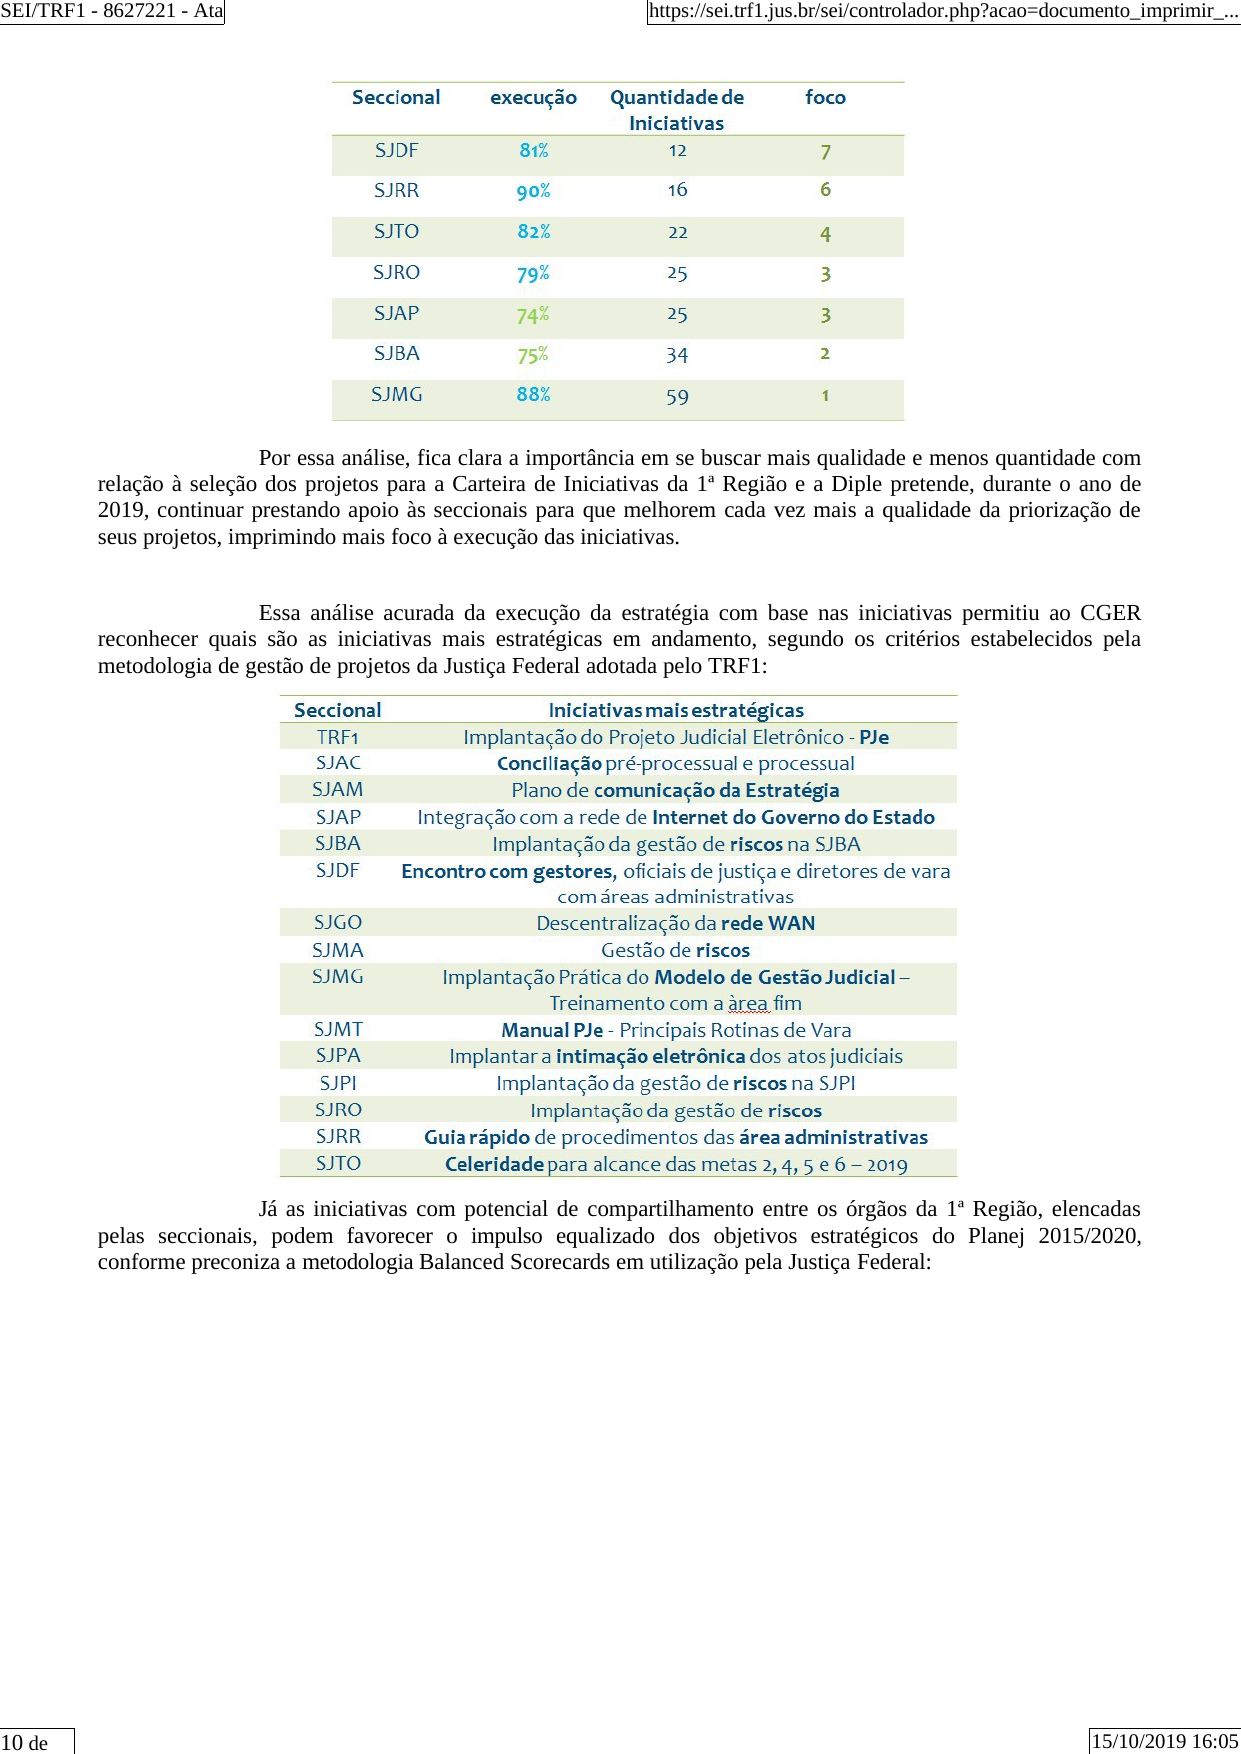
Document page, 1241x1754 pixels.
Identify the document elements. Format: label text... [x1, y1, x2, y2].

text Por essa análise, fica clara a importância em se buscar mais qualidade e menos quantidade com relação à seleção dos projetos para a Carteira de Iniciativas da 1ª Região e a Diple pretende, durante o ano de 2019, continuar prestando apoio às seccionais para que melhorem cada vez mais a qualidade da priorização de seus projetos, imprimindo mais foco à execução das iniciativas. [98, 444, 1143, 549]
picture [276, 690, 962, 1179]
text Já as iniciativas com potencial de compartilhamento entre os órgãos da 1ª Região, elencadas pelas seccionais, podem favorecer o impulso equalizado dos objetivos estratégicos do Planej 2015/2020, conforme preconiza a metodologia Balanced Scorecards em utilização pela Justiça Federal: [98, 694, 1143, 1274]
text Essa análise acurada da execução da estratégia com base nas iniciativas permitiu ao CGER reconhecer quais são as iniciativas mais estratégicas em andamento, segundo os critérios estabelecidos pela metodologia de gestão de projetos da Justiça Federal adotada pelo TRF1: [98, 599, 1143, 678]
picture [325, 73, 909, 421]
